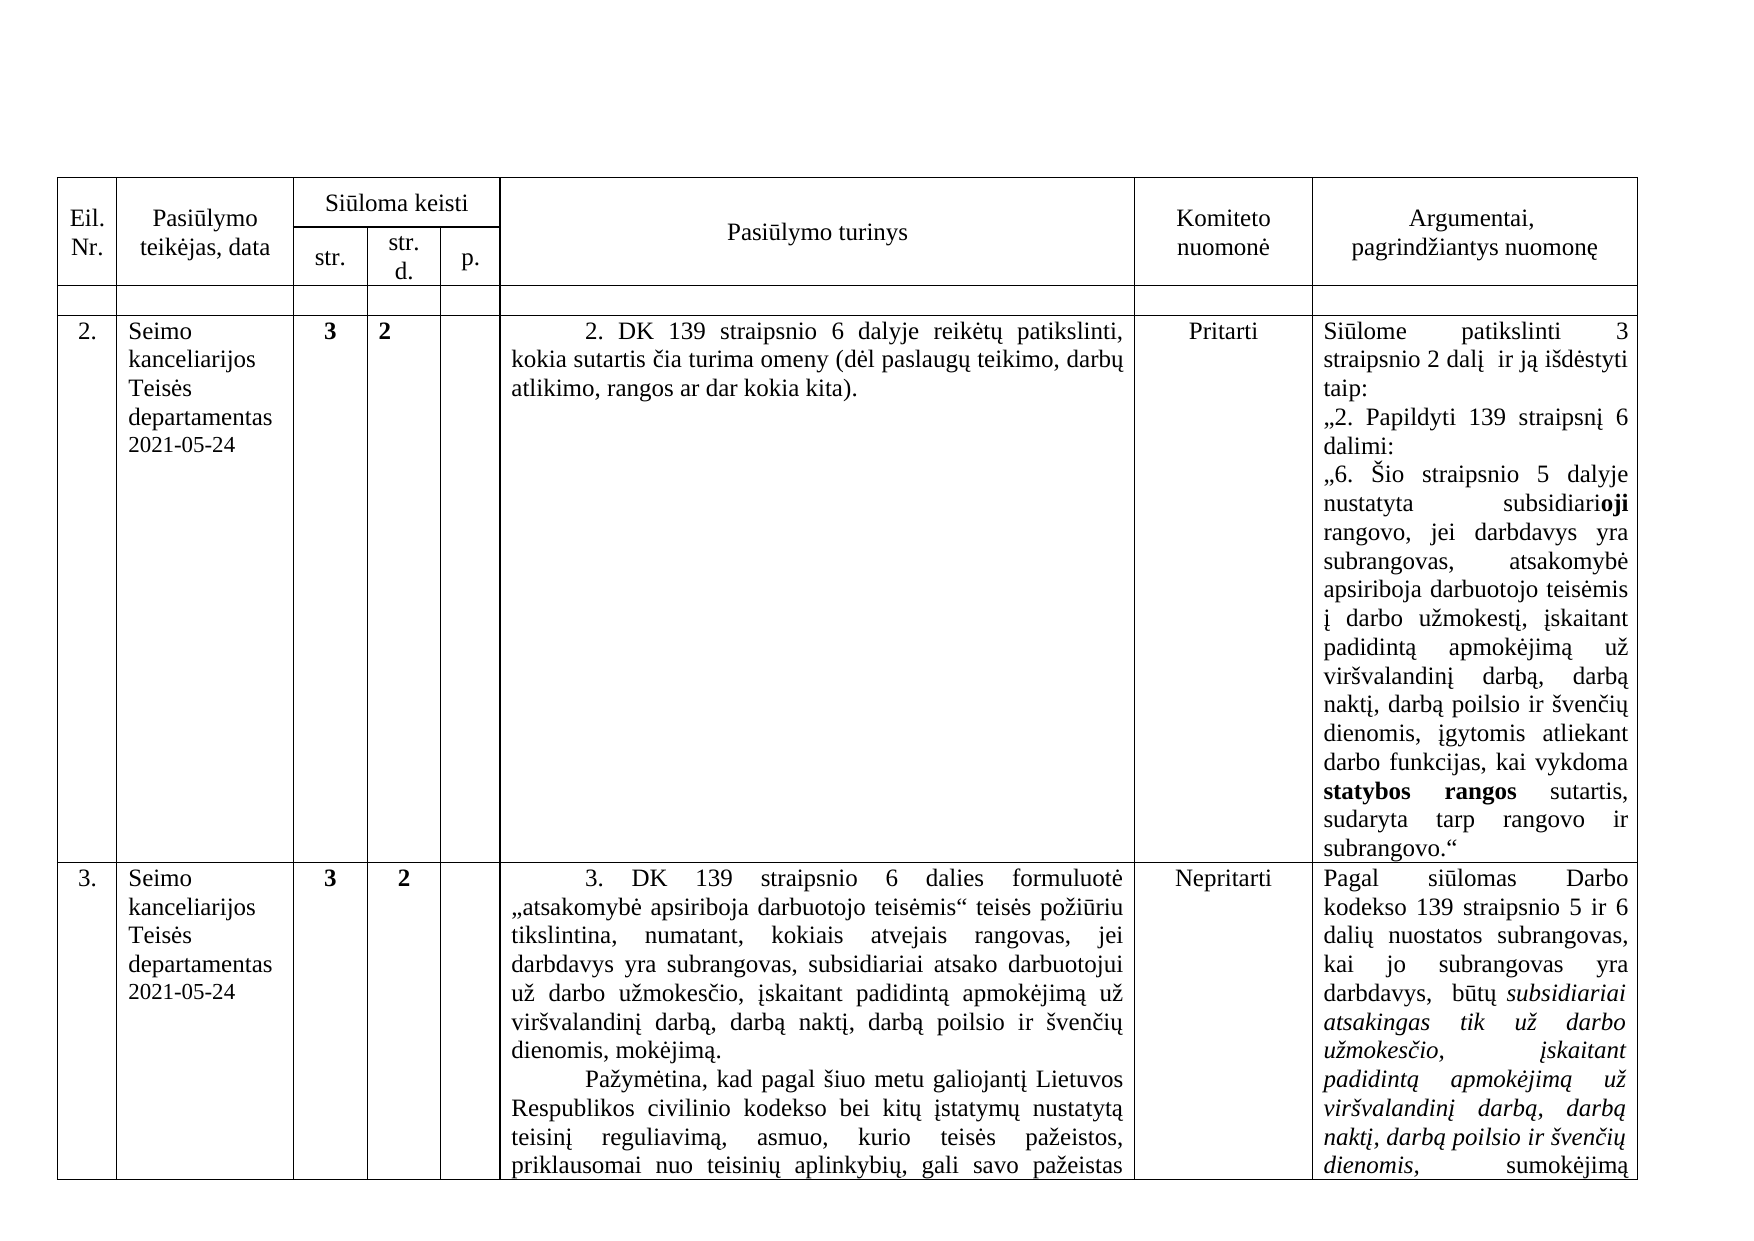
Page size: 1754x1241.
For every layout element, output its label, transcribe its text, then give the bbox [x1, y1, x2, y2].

table_cell 3 [294, 863, 367, 1179]
table_cell [117, 286, 293, 315]
table_cell [294, 286, 367, 315]
table_cell Seimo kanceliarijos Teisės departamentas 2021-05-24 [117, 316, 293, 862]
table_cell 3 [294, 316, 367, 862]
table_header Eil. Nr. [58, 178, 116, 285]
table_cell Siūlome patikslinti 3 straipsnio 2 dalį ir ją išdėstyti taip: „2. Papildyti 139 straipsnį 6 dalimi: „6. Šio straipsnio 5 dalyje nustatyta subsidiarioji rangovo, jei darbdavys yra subrangovas, atsakomybė apsiriboja darbuotojo teisėmis į darbo užmokestį, įskaitant padidintą apmokėjimą už viršvalandinį darbą, darbą naktį, darbą poilsio ir švenčių dienomis, įgytomis atliekant darbo funkcijas, kai vykdoma statybos rangos sutartis, sudaryta tarp rangovo ir subrangovo.“ [1313, 316, 1637, 862]
table_header Siūloma keisti [294, 178, 499, 226]
table_cell [441, 863, 499, 1179]
table_cell str. d. [368, 228, 440, 285]
table_cell 2 [368, 863, 440, 1179]
table_cell [441, 316, 499, 862]
table_cell Seimo kanceliarijos Teisės departamentas 2021-05-24 [117, 863, 293, 1179]
table_cell 3. [58, 863, 116, 1179]
table_header Pasiūlymo turinys [501, 178, 1134, 285]
table_cell Pritarti [1135, 316, 1312, 862]
table_cell str. [294, 228, 367, 285]
table_cell [441, 286, 499, 315]
table_cell 2. DK 139 straipsnio 6 dalyje reikėtų patikslinti, kokia sutartis čia turima omeny (dėl paslaugų teikimo, darbų atlikimo, rangos ar dar kokia kita). [501, 316, 1134, 862]
table_cell 2 [368, 316, 440, 862]
table_cell 2. [58, 316, 116, 862]
table_cell [368, 286, 440, 315]
table_header Pasiūlymo teikėjas, data [117, 178, 293, 285]
table_cell Pagal siūlomas Darbo kodekso 139 straipsnio 5 ir 6 dalių nuostatos subrangovas, kai jo subrangovas yra darbdavys, būtų subsidiariai atsakingas tik už darbo užmokesčio, įskaitant padidintą apmokėjimą už viršvalandinį darbą, darbą naktį, darbą poilsio ir švenčių dienomis, sumokėjimą [1313, 863, 1637, 1179]
table_header Argumentai, pagrindžiantys nuomonę [1313, 178, 1637, 285]
table_cell 3. DK 139 straipsnio 6 dalies formuluotė „atsakomybė apsiriboja darbuotojo teisėmis“ teisės požiūriu tikslintina, numatant, kokiais atvejais rangovas, jei darbdavys yra subrangovas, subsidiariai atsako darbuotojui už darbo užmokesčio, įskaitant padidintą apmokėjimą už viršvalandinį darbą, darbą naktį, darbą poilsio ir švenčių dienomis, mokėjimą. Pažymėtina, kad pagal šiuo metu galiojantį Lietuvos Respublikos civilinio kodekso bei kitų įstatymų nustatytą teisinį reguliavimą, asmuo, kurio teisės pažeistos, priklausomai nuo teisinių aplinkybių, gali savo pažeistas [501, 863, 1134, 1179]
table_cell [58, 286, 116, 315]
table_header Komiteto nuomonė [1135, 178, 1312, 285]
table_cell Nepritarti [1135, 863, 1312, 1179]
table_cell p. [441, 228, 499, 285]
table_cell [1135, 286, 1312, 315]
